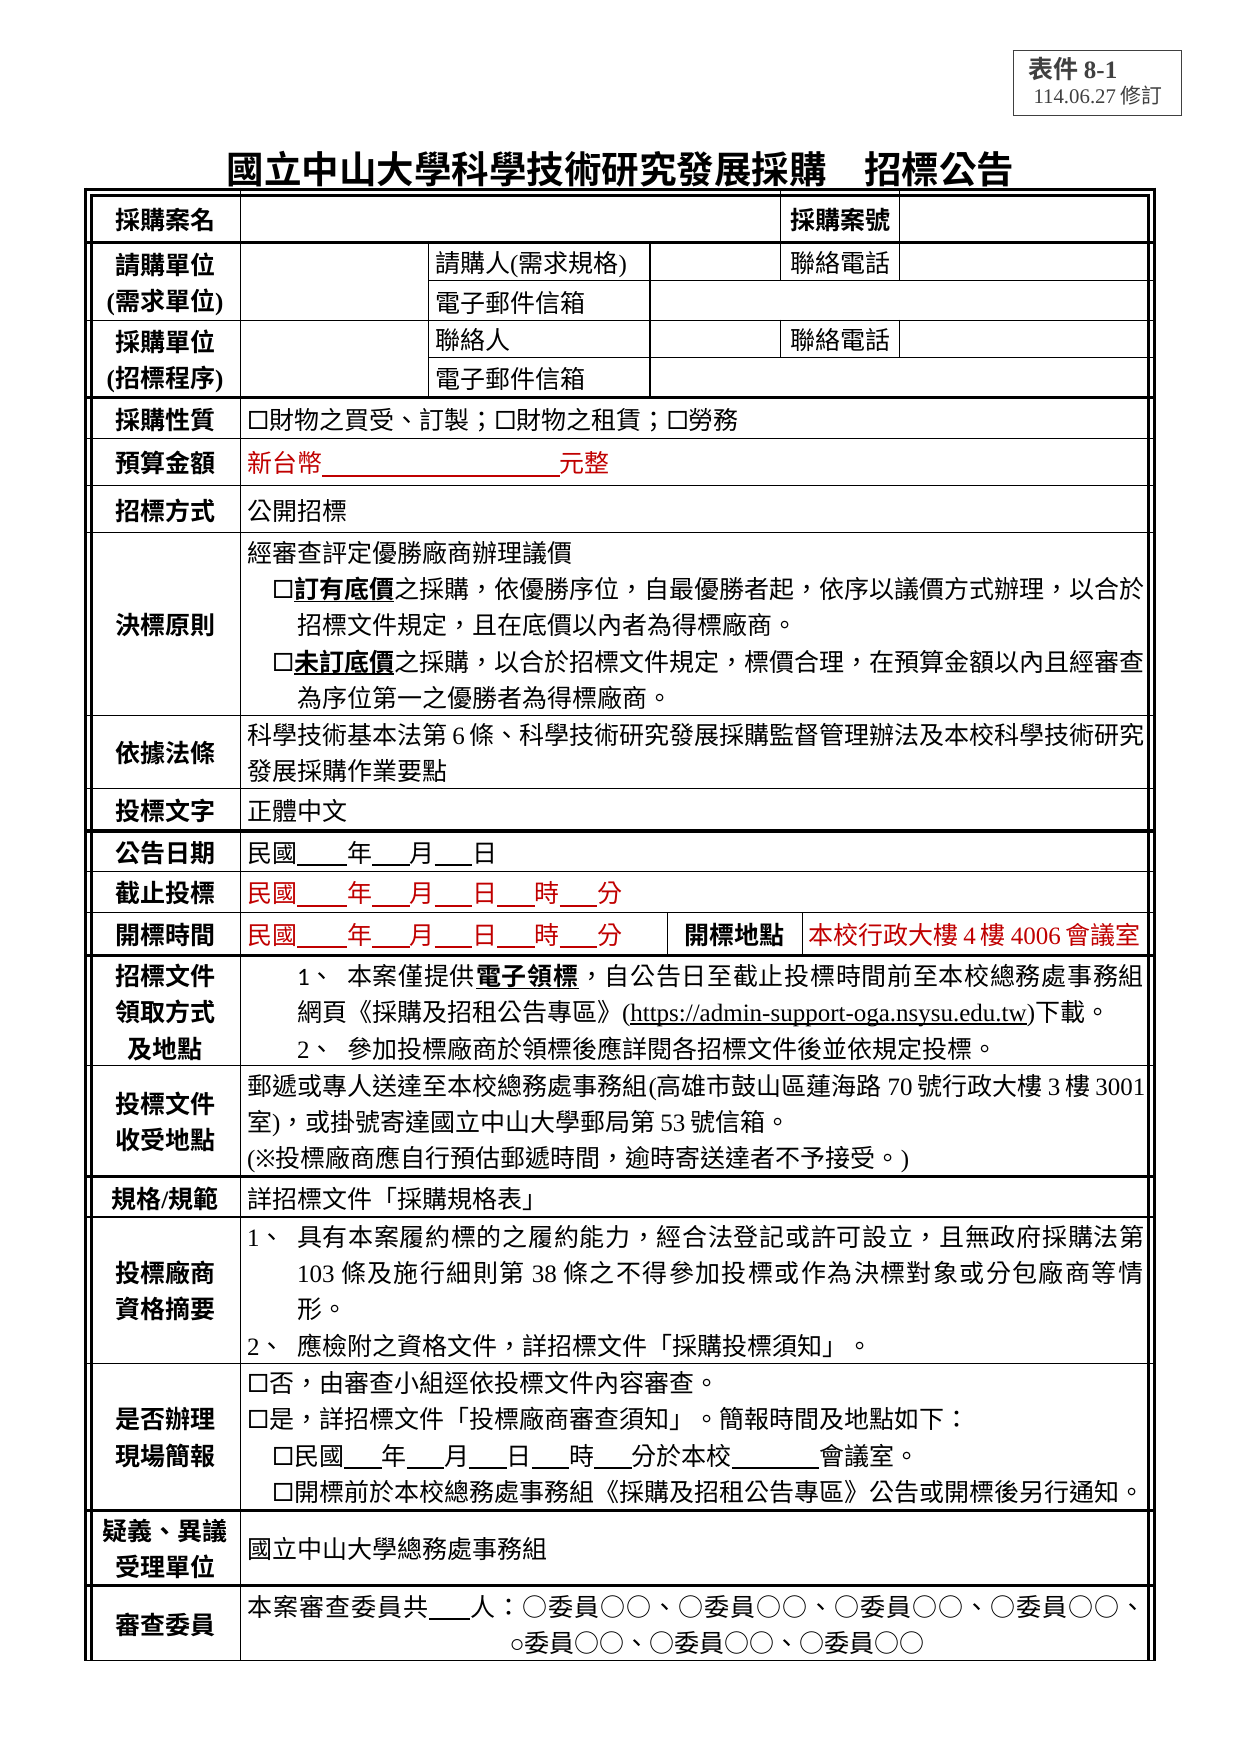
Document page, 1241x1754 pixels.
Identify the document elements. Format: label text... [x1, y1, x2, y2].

table_cell 開標地點 [668, 913, 802, 953]
table_cell 本校行政大樓4樓4006會議室 [803, 913, 1147, 953]
table_cell 民國 年 月 日 [241, 833, 1147, 871]
table_cell 依據法條 [93, 716, 240, 788]
table_cell 財物之買受、訂製；財物之租賃；勞務 [241, 399, 1147, 438]
table_cell [900, 321, 1147, 357]
table_header 採購案號 [781, 197, 899, 241]
table_cell [241, 244, 428, 319]
table_cell 郵遞或專人送達至本校總務處事務組(高雄市鼓山區蓮海路70號行政大樓3樓3001室)，或掛號寄達國立中山大學郵局第53號信箱。 (※投標廠商應自行預估郵遞時間，逾時寄送達者不予接受。) [241, 1066, 1147, 1175]
table_header [900, 197, 1147, 241]
table_cell 科學技術基本法第6條、科學技術研究發展採購監督管理辦法及本校科學技術研究發展採購作業要點 [241, 716, 1147, 788]
table_cell 具有本案履約標的之履約能力，經合法登記或許可設立，且無政府採購法第103條及施行細則第38條之不得參加投標或作為決標對象或分包廠商等情形。 應檢附之資格文件，詳招標文件「採購投標須知」。 [241, 1218, 1147, 1362]
table_cell 規格/規範 [93, 1178, 240, 1216]
table_cell 聯絡電話 [781, 321, 899, 357]
table_cell [651, 244, 780, 280]
table_cell [900, 244, 1147, 280]
table_cell 請購人(需求規格) [429, 244, 649, 280]
table_cell 本案僅提供電子領標，自公告日至截止投標時間前至本校總務處事務組網頁《採購及招租公告專區》(https://admin-support-oga.nsysu.edu.tw)下載。 參加投標廠商於領標後應詳閱各招標文件後並依規定投標。 [241, 957, 1147, 1065]
table_header 採購案名 [89, 191, 240, 241]
table_cell 電子郵件信箱 [429, 281, 649, 319]
table_cell 截止投標 [93, 872, 240, 912]
table_cell 疑義、異議 受理單位 [93, 1512, 240, 1584]
table_cell [651, 281, 1147, 319]
text 國立中山大學科學技術研究發展採購 招標公告 [89, 125, 1152, 188]
table_cell 投標文字 [93, 789, 240, 829]
text 114.06.27修訂 [1029, 84, 1166, 107]
table_cell 決標原則 [93, 533, 240, 714]
table_cell 投標文件 收受地點 [93, 1066, 240, 1175]
table_cell 開標時間 [93, 913, 240, 953]
table_header [900, 191, 1152, 241]
table_cell [241, 321, 428, 396]
table_cell 否，由審查小組逕依投標文件內容審查。 是，詳招標文件「投標廠商審查須知」。簡報時間及地點如下： 民國 年 月 日 時 分於本校 會議室。 開標前於本校總務處事務組《採購及招租公告專區》公告或開標後另行通知。 [241, 1364, 1147, 1508]
table_cell 公告日期 [93, 833, 240, 871]
table_cell [651, 358, 1147, 396]
table_cell 請購單位 (需求單位) [93, 244, 240, 319]
table_cell [651, 321, 780, 357]
table_cell 預算金額 [93, 439, 240, 485]
table_header [241, 197, 780, 241]
table_cell 聯絡電話 [781, 244, 899, 280]
table_cell 國立中山大學總務處事務組 [241, 1512, 1147, 1584]
text [1014, 51, 1181, 115]
table_cell 聯絡人 [429, 321, 649, 357]
table_cell 本案審查委員共 人：○委員○○、○委員○○、○委員○○、○委員○○、 ○委員○○、○委員○○、○委員○○ [241, 1587, 1147, 1660]
table_cell 採購性質 [93, 399, 240, 438]
table_cell 投標廠商 資格摘要 [93, 1218, 240, 1362]
table_cell 民國 年 月 日 時 分 [241, 872, 1147, 912]
text 表件8-1 [1029, 59, 1166, 84]
table_cell 採購單位 (招標程序) [93, 321, 240, 396]
table_cell 招標文件 領取方式 及地點 [93, 957, 240, 1065]
table_cell 電子郵件信箱 [429, 358, 649, 396]
table_cell 正體中文 [241, 789, 1147, 829]
table_cell 民國 年 月 日 時 分 [241, 913, 667, 953]
table_cell 經審查評定優勝廠商辦理議價 訂有底價之採購，依優勝序位，自最優勝者起，依序以議價方式辦理，以合於招標文件規定，且在底價以內者為得標廠商。 未訂底價之採購，以合於招標文件規定，標價合理，在預算金額以內且經審查為序位第一之優勝者為得標廠商。 [241, 533, 1147, 714]
table_cell 是否辦理 現場簡報 [93, 1364, 240, 1508]
table_cell 審查委員 [93, 1587, 240, 1660]
table_cell 招標方式 [93, 486, 240, 532]
table_cell 公開招標 [241, 486, 1147, 532]
table_cell 新台幣 元整 [241, 439, 1147, 485]
table_cell 詳招標文件「採購規格表」 [241, 1178, 1147, 1216]
